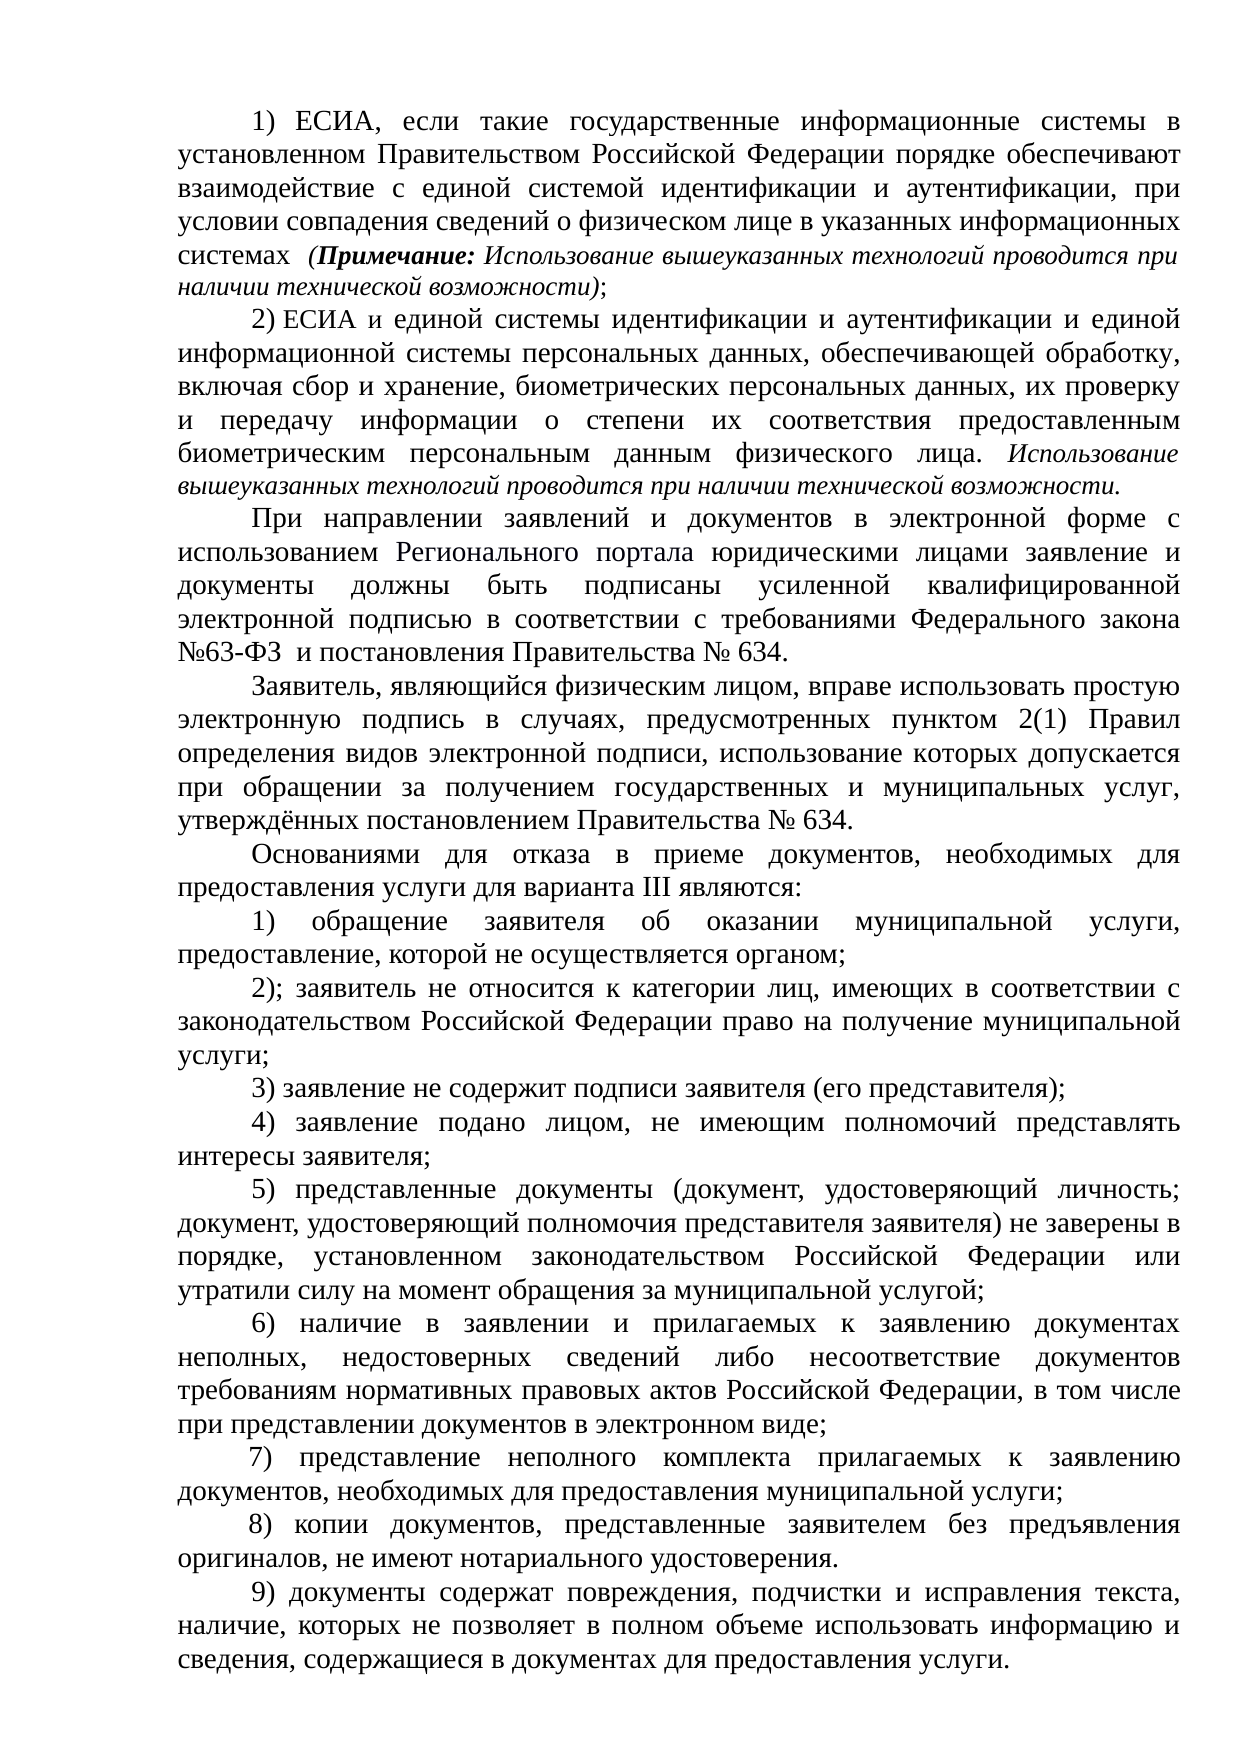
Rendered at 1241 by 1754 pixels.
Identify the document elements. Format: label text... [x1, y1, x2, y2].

text Основаниями для отказа в приеме документов, необходимых для предоставления услуги для варианта III являются: [177, 836, 1181, 903]
text 5) представленные документы (документ, удостоверяющий личность; документ, удостоверяющий полномочия представителя заявителя) не заверены в порядке, установленном законодательством Российской Федерации или утратили силу на момент обращения за муниципальной услугой; [177, 1171, 1181, 1305]
text 2); заявитель не относится к категории лиц, имеющих в соответствии с законодательством Российской Федерации право на получение муниципальной услуги; [177, 970, 1181, 1071]
text 9) документы содержат повреждения, подчистки и исправления текста, наличие, которых не позволяет в полном объеме использовать информацию и сведения, содержащиеся в документах для предоставления услуги. [177, 1574, 1181, 1674]
text Заявитель, являющийся физическим лицом, вправе использовать простую электронную подпись в случаях, предусмотренных пунктом 2(1) Правил определения видов электронной подписи, использование которых допускается при обращении за получением государственных и муниципальных услуг, утверждённых постановлением Правительства № 634. [177, 668, 1181, 836]
text 8) копии документов, представленные заявителем без предъявления оригиналов, не имеют нотариального удостоверения. [177, 1507, 1181, 1574]
text 2) ЕСИА и единой системы идентификации и аутентификации и единой информационной системы персональных данных, обеспечивающей обработку, включая сбор и хранение, биометрических персональных данных, их проверку и передачу информации о степени их соответствия предоставленным биометрическим персональным данным физического лица. Использование вышеуказанных технологий проводится при наличии технической возможности. [177, 301, 1181, 500]
text 3) заявление не содержит подписи заявителя (его представителя); [177, 1071, 1181, 1104]
text При направлении заявлений и документов в электронной форме с использованием Регионального портала юридическими лицами заявление и документы должны быть подписаны усиленной квалифицированной электронной подписью в соответствии с требованиями Федерального закона №63-ФЗ и постановления Правительства № 634. [177, 500, 1181, 668]
text 4) заявление подано лицом, не имеющим полномочий представлять интересы заявителя; [177, 1104, 1181, 1171]
text 1) ЕСИА, если такие государственные информационные системы в установленном Правительством Российской Федерации порядке обеспечивают взаимодействие с единой системой идентификации и аутентификации, при условии совпадения сведений о физическом лице в указанных информационных системах (Примечание: Использование вышеуказанных технологий проводится при наличии технической возможности); [177, 103, 1181, 301]
text 1) обращение заявителя об оказании муниципальной услуги, предоставление, которой не осуществляется органом; [177, 903, 1181, 970]
text 7) представление неполного комплекта прилагаемых к заявлению документов, необходимых для предоставления муниципальной услуги; [177, 1439, 1181, 1507]
text 6) наличие в заявлении и прилагаемых к заявлению документах неполных, недостоверных сведений либо несоответствие документов требованиям нормативных правовых актов Российской Федерации, в том числе при представлении документов в электронном виде; [177, 1305, 1181, 1439]
